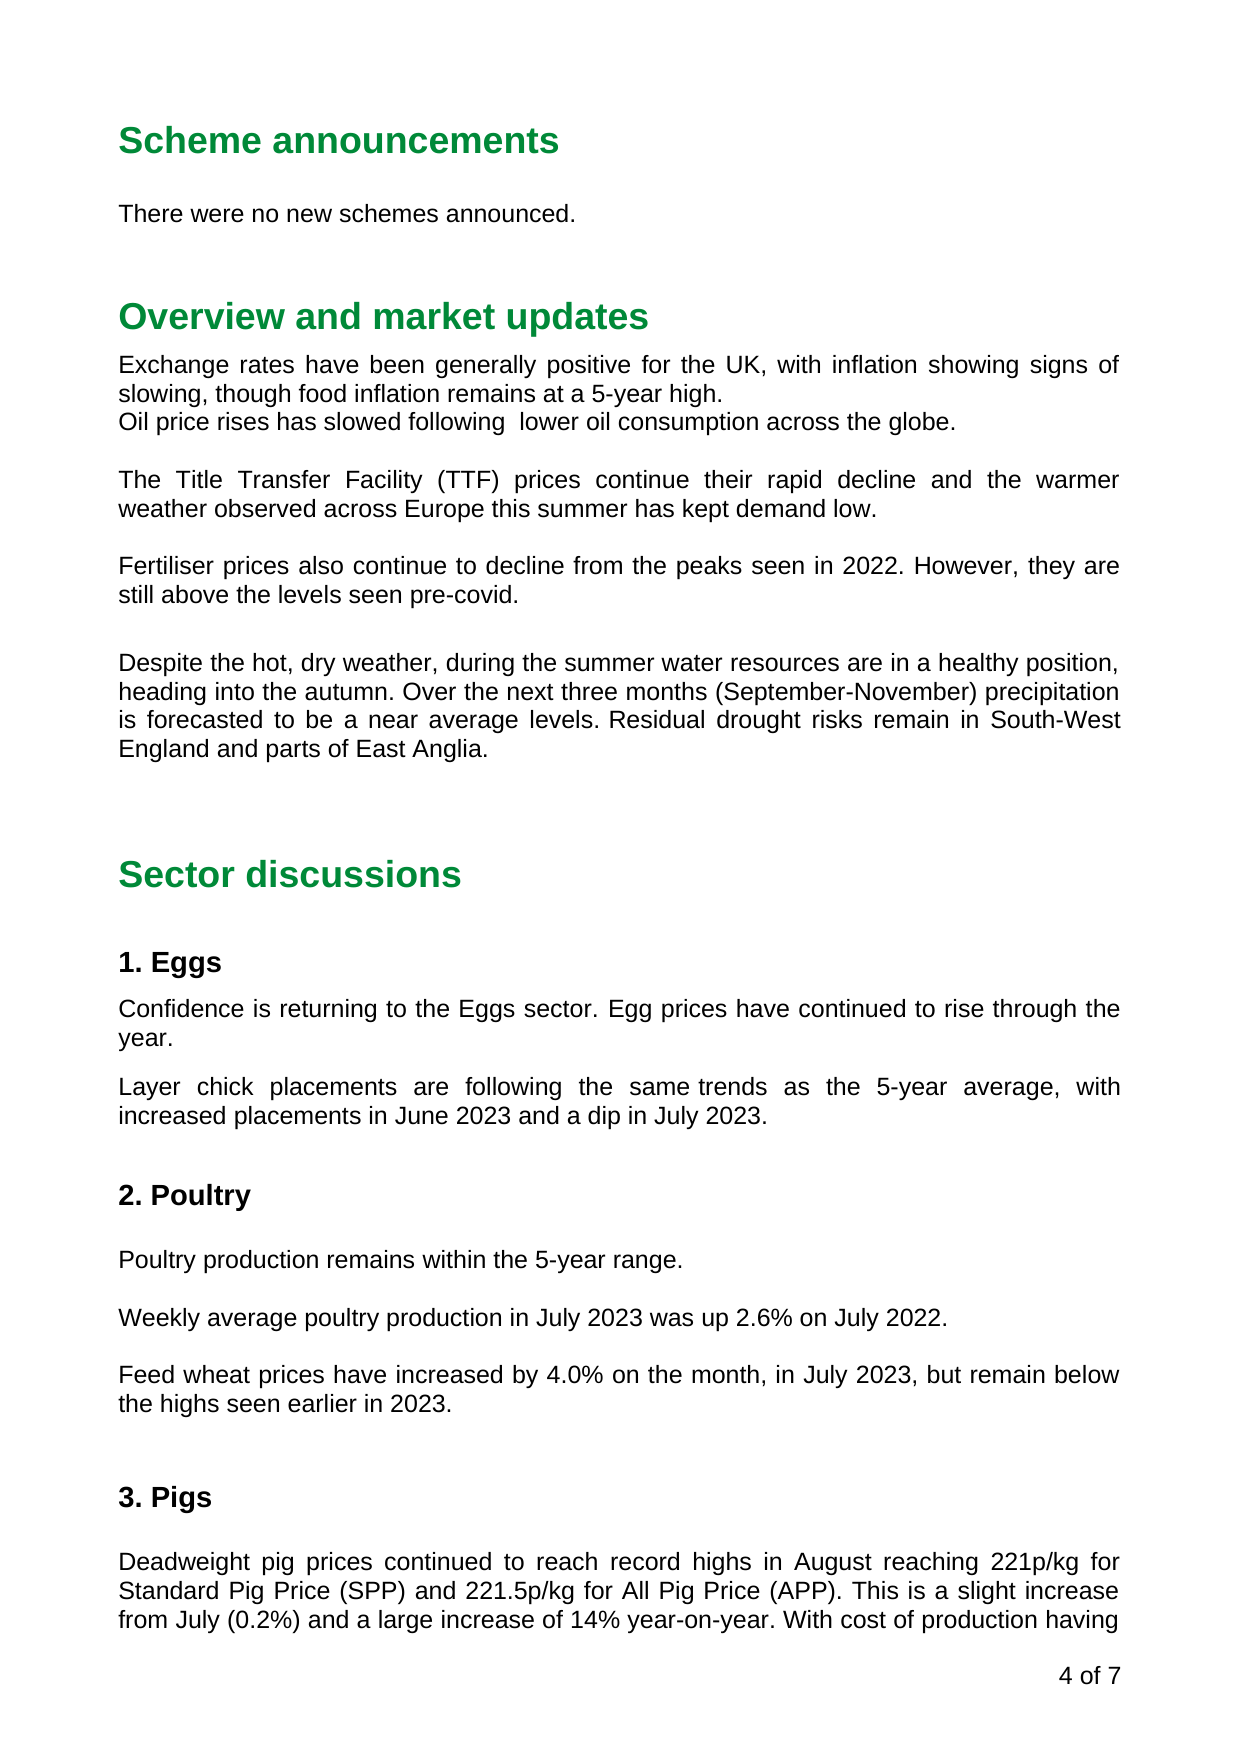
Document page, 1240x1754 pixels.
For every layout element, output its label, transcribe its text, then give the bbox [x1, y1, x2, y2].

subtitle 1. Eggs [118, 945, 1121, 979]
text Layer chick placements are following the same trends as the 5-year average, with increased placements in June 2023 and a dip in July 2023. [118, 1072, 1121, 1130]
text Poultry production remains within the 5-year range. ​ [118, 1245, 1121, 1274]
text There were no new schemes announced. [118, 199, 1121, 227]
text Feed wheat prices have increased by 4.0% on the month, in July 2023, but remain below the highs seen earlier in 2023. [118, 1360, 1121, 1418]
text Weekly average poultry production in July 2023 was up 2.6% on July 2022. [118, 1303, 1121, 1331]
text Fertiliser prices also continue to decline from the peaks seen in 2022. However, they are still above the levels seen pre-covid. [118, 551, 1121, 609]
text Exchange rates have been generally positive for the UK, with inflation showing signs of slowing, though food inflation remains at a 5-year high. [118, 350, 1121, 407]
text Deadweight pig prices continued to reach record highs in August reaching 221p/kg for Standard Pig Price (SPP) and 221.5p/kg for All Pig Price (APP). This is a slight increase from July (0.2%) and a large increase of 14% year-on-year. With cost of production having [118, 1547, 1121, 1634]
subtitle Scheme announcements [118, 118, 1121, 161]
subtitle Overview and market updates [118, 294, 1121, 337]
text The Title Transfer Facility (TTF) prices continue their rapid decline and the warmer weather observed across Europe this summer has kept demand low. [118, 465, 1121, 522]
text Confidence is returning to the Eggs sector. Egg prices have continued to rise through the year. [118, 994, 1121, 1052]
text Despite the hot, dry weather, during the summer water resources are in a healthy position, heading into the autumn. Over the next three months (September-November) precipitation is forecasted to be a near average levels. Residual drought risks remain in South-West England and parts of East Anglia. [118, 648, 1121, 763]
subtitle 2. Poultry [118, 1178, 1121, 1211]
text Oil price rises has slowed following lower oil consumption across the globe. [118, 407, 1121, 436]
subtitle Sector discussions [118, 852, 1121, 895]
subtitle 3. Pigs [118, 1480, 1121, 1514]
